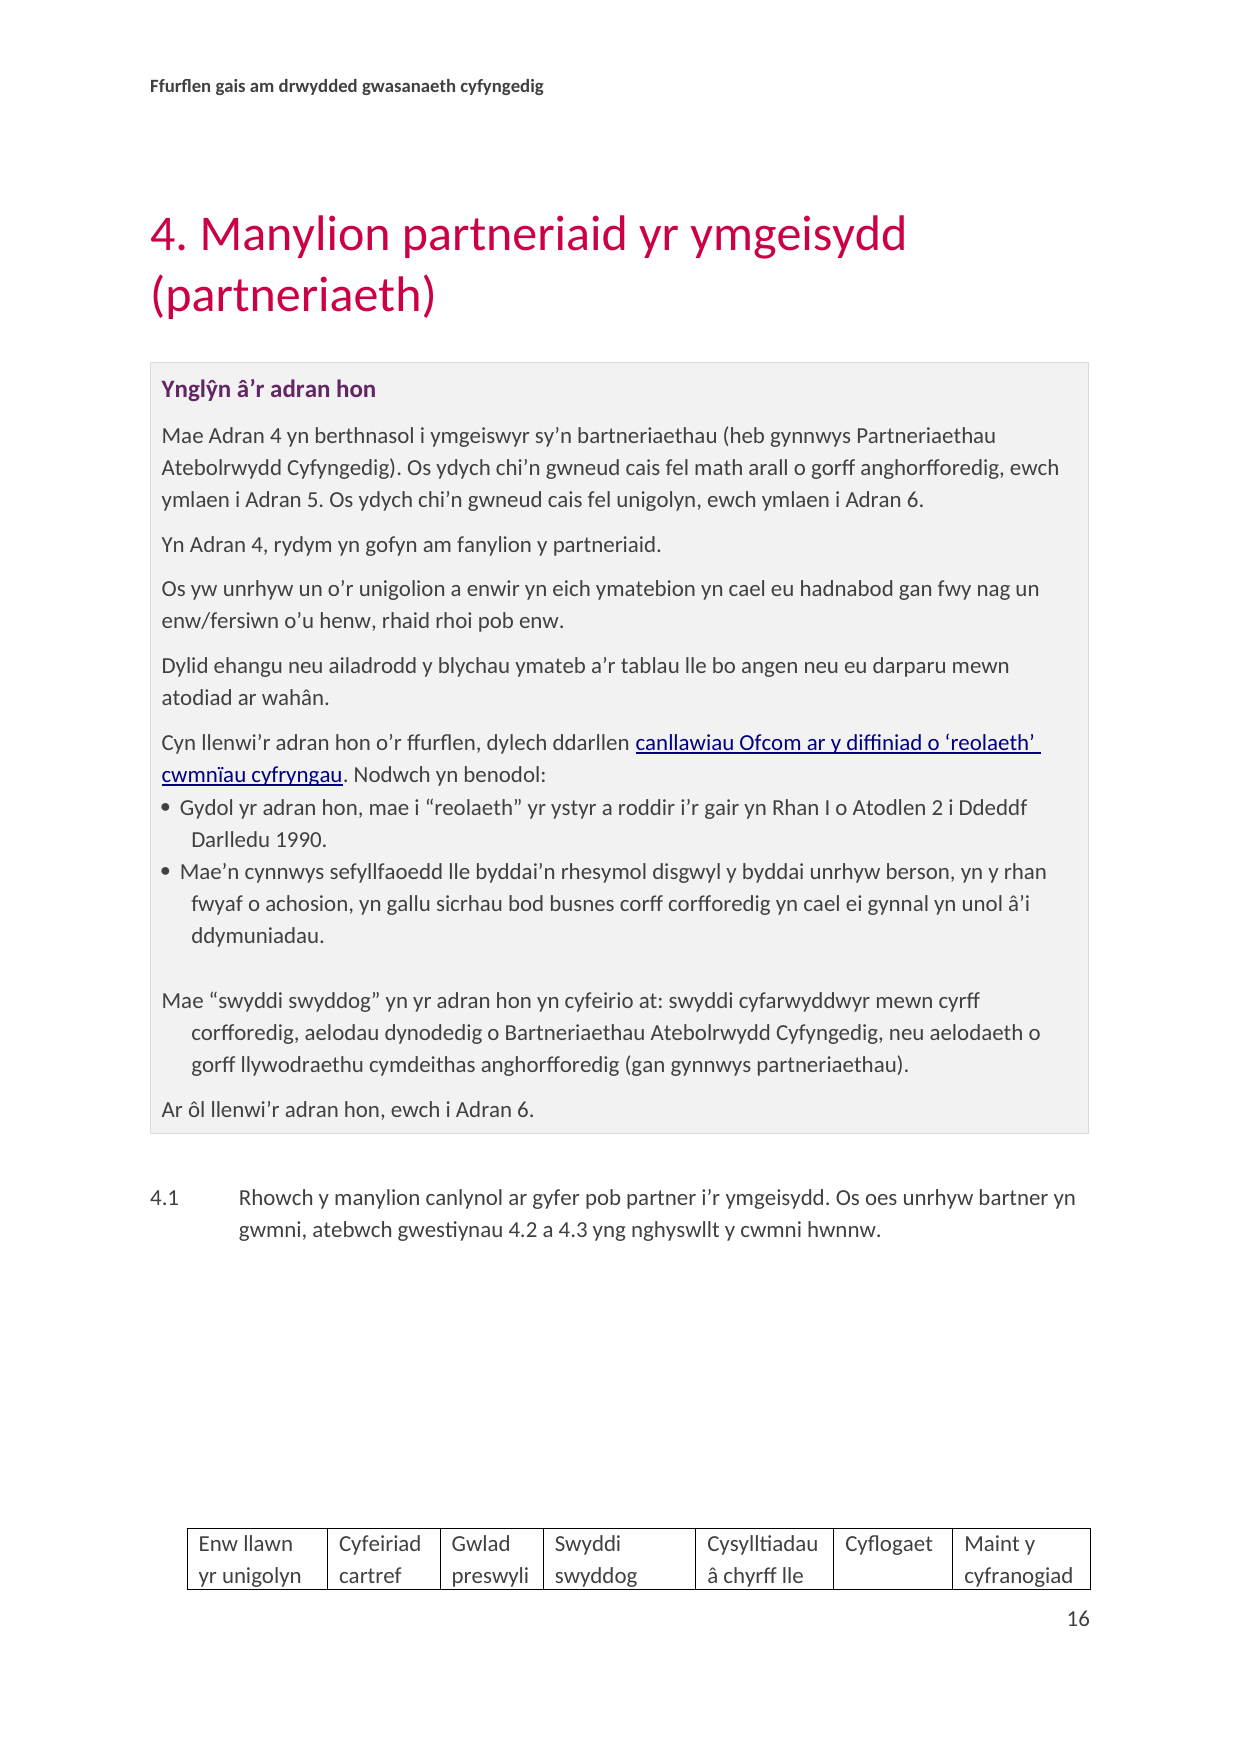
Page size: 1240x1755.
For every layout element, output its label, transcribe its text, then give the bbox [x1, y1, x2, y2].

table_header Cyfeiriad cartref [328, 1529, 440, 1589]
text Mae Adran 4 yn berthnasol i ymgeiswyr sy’n bartneriaethau (heb gynnwys Partneriaethau Atebolrwydd Cyfyngedig). Os ydych chi’n gwneud cais fel math arall o gorff anghorfforedig, ewch ymlaen i Adran 5. Os ydych chi’n gwneud cais fel unigolyn, ewch ymlaen i Adran 6. [151, 409, 1088, 513]
table_header Cysylltiadau â chyrff lle [696, 1529, 833, 1589]
text Mae “swyddi swyddog” yn yr adran hon yn cyfeirio at: swyddi cyfarwyddwyr mewn cyrff corfforedig, aelodau dynodedig o Bartneriaethau Atebolrwydd Cyfyngedig, neu aelodaeth o gorff llywodraethu cymdeithas anghorfforedig (gan gynnwys partneriaethau). [151, 974, 1088, 1078]
text Dylid ehangu neu ailadrodd y blychau ymateb a’r tablau lle bo angen neu eu darparu mewn atodiad ar wahân. [151, 640, 1088, 712]
text Cyn llenwi’r adran hon o’r ffurflen, dylech ddarllen canllawiau Ofcom ar y diffiniad o ‘reolaeth’ cwmnïau cyfryngau. Nodwch yn benodol: [151, 717, 1088, 781]
table_header Maint y cyfranogiad [953, 1529, 1090, 1589]
text Os yw unrhyw un o’r unigolion a enwir yn eich ymatebion yn cael eu hadnabod gan fwy nag un enw/fersiwn o’u henw, rhaid rhoi pob enw. [151, 563, 1088, 635]
subtitle Ynglŷn â’r adran hon [151, 363, 1088, 404]
table_header Gwlad preswyli [441, 1529, 543, 1589]
list Mae’n cynnwys sefyllfaoedd lle byddai’n rhesymol disgwyl y byddai unrhyw berson, yn y rhan fwyaf o achosion, yn gallu sicrhau bod busnes corff corfforedig yn cael ei gynnal yn unol â’i ddymuniadau. [151, 846, 1088, 942]
table_header Enw llawn yr unigolyn [188, 1529, 327, 1589]
text Yn Adran 4, rydym yn gofyn am fanylion y partneriaid. [151, 518, 1088, 558]
text Ar ôl llenwi’r adran hon, ewch i Adran 6. [151, 1083, 1088, 1133]
list Gydol yr adran hon, mae i “reolaeth” yr ystyr a roddir i’r gair yn Rhan I o Atodlen 2 i Ddeddf Darlledu 1990. [151, 781, 1088, 846]
table_header Swyddi swyddog [544, 1529, 695, 1589]
table_header Cyflogaet [834, 1529, 952, 1589]
list Rhowch y manylion canlynol ar gyfer pob partner i’r ymgeisydd. Os oes unrhyw bartner yn gwmni, atebwch gwestiynau 4.2 a 4.3 yng nghyswllt y cwmni hwnnw. [150, 1183, 1089, 1243]
title Manylion partneriaid yr ymgeisydd (partneriaeth) [150, 202, 1089, 324]
